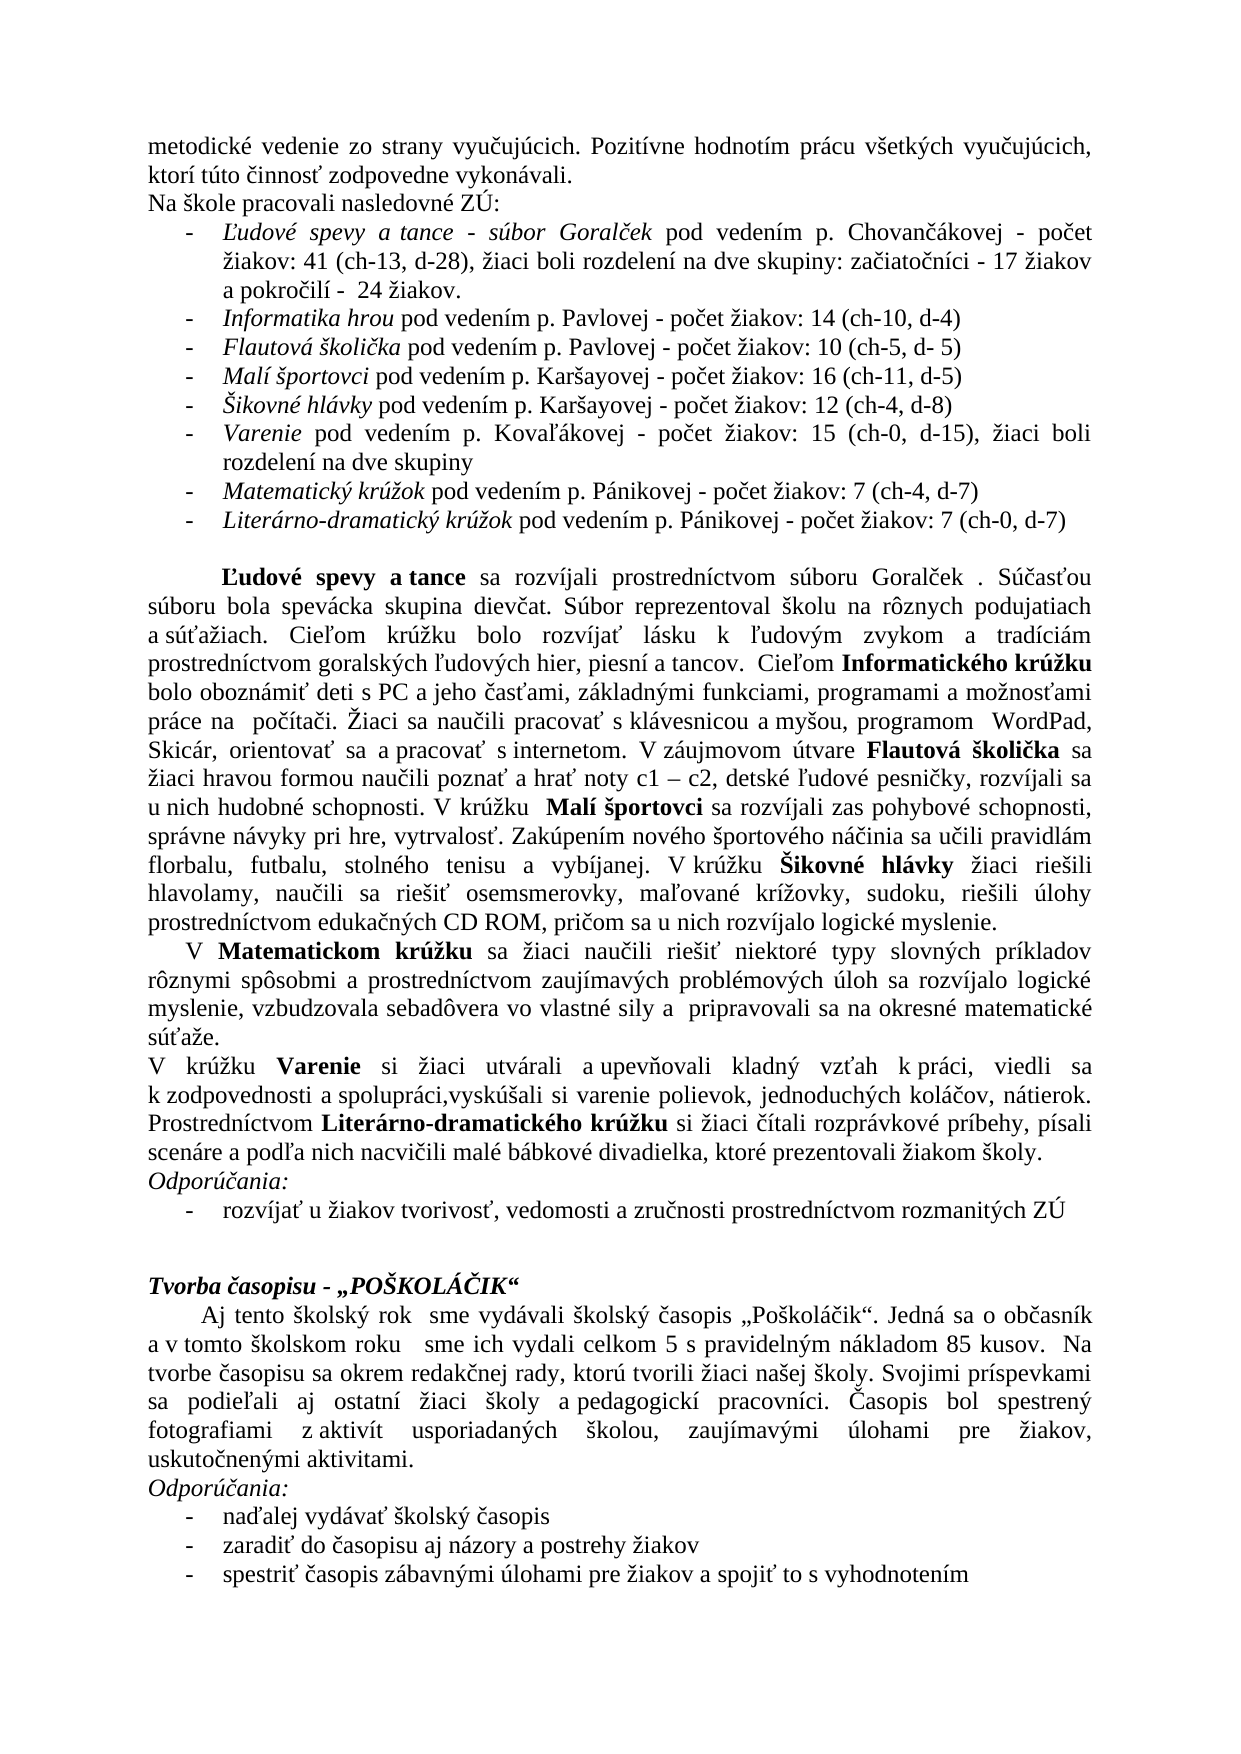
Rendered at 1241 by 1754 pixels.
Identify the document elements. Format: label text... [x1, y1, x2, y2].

list Matematický krúžok pod vedením p. Pánikovej - počet žiakov: 7 (ch-4, d-7) [185, 476, 1092, 505]
list rozvíjať u žiakov tvorivosť, vedomosti a zručnosti prostredníctvom rozmanitých ZÚ [185, 1195, 1092, 1223]
list Malí športovci pod vedením p. Karšayovej - počet žiakov: 16 (ch-11, d-5) [185, 361, 1092, 390]
list Flautová školička pod vedením p. Pavlovej - počet žiakov: 10 (ch-5, d- 5) [185, 332, 1092, 361]
text V Matematickom krúžku sa žiaci naučili riešiť niektoré typy slovných príkladov rôznymi spôsobmi a prostredníctvom zaujímavých problémových úloh sa rozvíjalo logické myslenie, vzbudzovala sebadôvera vo vlastné sily a pripravovali sa na okresné matematické súťaže. [148, 936, 1092, 1051]
text Odporúčania: [148, 1473, 1092, 1501]
list spestriť časopis zábavnými úlohami pre žiakov a spojiť to s vyhodnotením [185, 1559, 1092, 1588]
text Tvorba časopisu - „POŠKOLÁČIK“ [148, 1271, 1092, 1300]
list Varenie pod vedením p. Kovaľákovej - počet žiakov: 15 (ch-0, d-15), žiaci boli rozdelení na dve skupiny [185, 418, 1092, 476]
text Na škole pracovali nasledovné ZÚ: [148, 188, 1092, 217]
text Aj tento školský rok sme vydávali školský časopis „Poškoláčik“. Jedná sa o občasník a v tomto školskom roku sme ich vydali celkom 5 s pravidelným nákladom 85 kusov. Na tvorbe časopisu sa okrem redakčnej rady, ktorú tvorili žiaci našej školy. Svojimi príspevkami sa podieľali aj ostatní žiaci školy a pedagogickí pracovníci. Časopis bol spestrený fotografiami z aktivít usporiadaných školou, zaujímavými úlohami pre žiakov, uskutočnenými aktivitami. [148, 1300, 1092, 1473]
text V krúžku Varenie si žiaci utvárali a upevňovali kladný vzťah k práci, viedli sa k zodpovednosti a spolupráci,vyskúšali si varenie polievok, jednoduchých koláčov, nátierok. Prostredníctvom Literárno-dramatického krúžku si žiaci čítali rozprávkové príbehy, písali scenáre a podľa nich nacvičili malé bábkové divadielka, ktoré prezentovali žiakom školy. [148, 1051, 1092, 1166]
text metodické vedenie zo strany vyučujúcich. Pozitívne hodnotím prácu všetkých vyučujúcich, ktorí túto činnosť zodpovedne vykonávali. [148, 131, 1092, 188]
list Ľudové spevy a tance - súbor Goralček pod vedením p. Chovančákovej - počet žiakov: 41 (ch-13, d-28), žiaci boli rozdelení na dve skupiny: začiatočníci - 17 žiakov a pokročilí - 24 žiakov. [185, 217, 1092, 303]
list Literárno-dramatický krúžok pod vedením p. Pánikovej - počet žiakov: 7 (ch-0, d-7) [185, 505, 1092, 533]
list Šikovné hlávky pod vedením p. Karšayovej - počet žiakov: 12 (ch-4, d-8) [185, 390, 1092, 418]
list Informatika hrou pod vedením p. Pavlovej - počet žiakov: 14 (ch-10, d-4) [185, 303, 1092, 332]
text Ľudové spevy a tance sa rozvíjali prostredníctvom súboru Goralček . Súčasťou súboru bola spevácka skupina dievčat. Súbor reprezentoval školu na rôznych podujatiach a súťažiach. Cieľom krúžku bolo rozvíjať lásku k ľudovým zvykom a tradíciám prostredníctvom goralských ľudových hier, piesní a tancov. Cieľom Informatického krúžku bolo oboznámiť deti s PC a jeho časťami, základnými funkciami, programami a možnosťami práce na počítači. Žiaci sa naučili pracovať s klávesnicou a myšou, programom WordPad, Skicár, orientovať sa a pracovať s internetom. V záujmovom útvare Flautová školička sa žiaci hravou formou naučili poznať a hrať noty c1 – c2, detské ľudové pesničky, rozvíjali sa u nich hudobné schopnosti. V krúžku Malí športovci sa rozvíjali zas pohybové schopnosti, správne návyky pri hre, vytrvalosť. Zakúpením nového športového náčinia sa učili pravidlám florbalu, futbalu, stolného tenisu a vybíjanej. V krúžku Šikovné hlávky žiaci riešili hlavolamy, naučili sa riešiť osemsmerovky, maľované krížovky, sudoku, riešili úlohy prostredníctvom edukačných CD ROM, pričom sa u nich rozvíjalo logické myslenie. [148, 562, 1092, 936]
list zaradiť do časopisu aj názory a postrehy žiakov [185, 1530, 1092, 1559]
list naďalej vydávať školský časopis [185, 1501, 1092, 1530]
text Odporúčania: [148, 1166, 1092, 1195]
